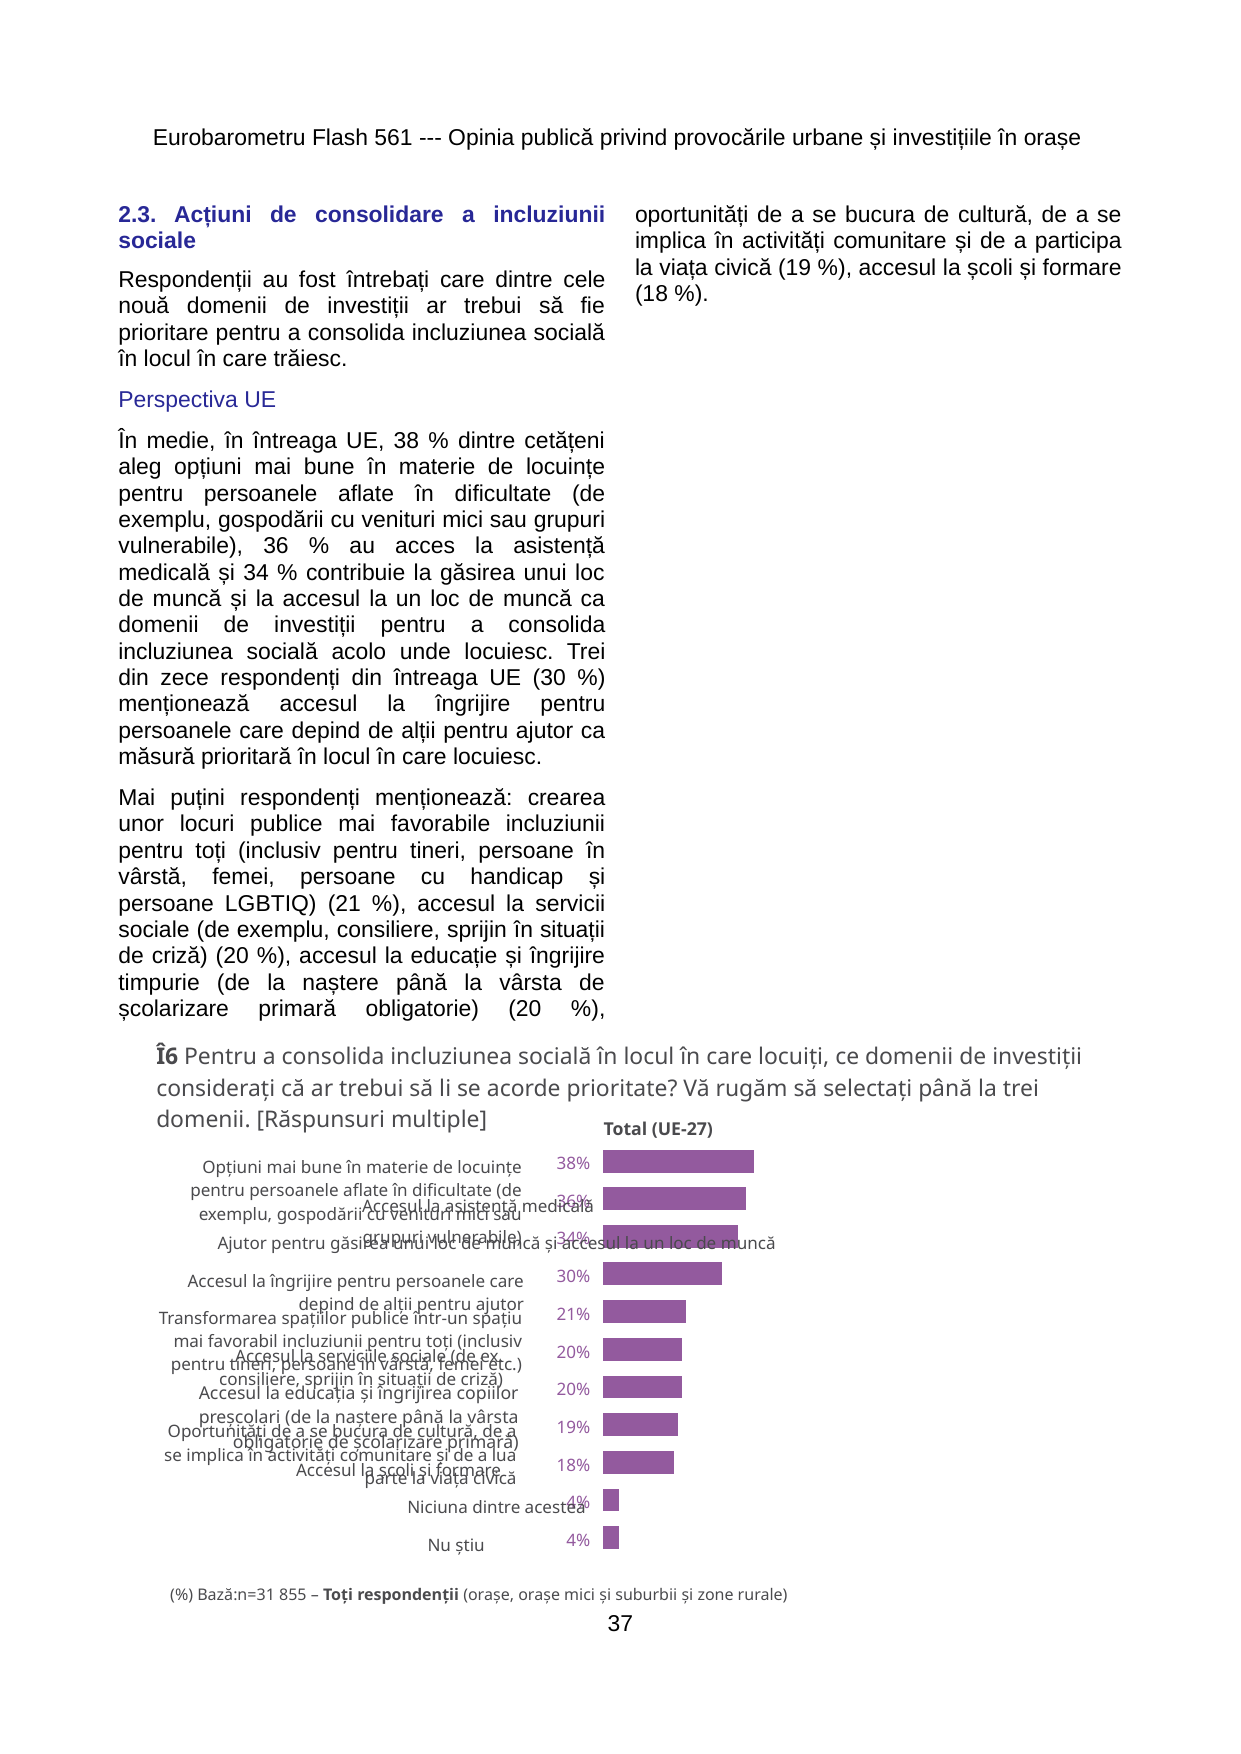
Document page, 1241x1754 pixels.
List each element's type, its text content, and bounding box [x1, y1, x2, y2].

text oportunități de a se bucura de cultură, de a se implica în activități comunitare și de a participa la viața civică (19 %), accesul la școli și formare (18 %). [635, 201, 1122, 306]
text Respondenții au fost întrebați care dintre cele nouă domenii de investiții ar trebui să fie prioritare pentru a consolida incluziunea socială în locul în care trăiesc. [118, 266, 605, 371]
text Perspectiva UE [118, 386, 605, 412]
subtitle 2.3. Acțiuni de consolidare a incluziunii sociale [118, 201, 605, 253]
text În medie, în întreaga UE, 38 % dintre cetățeni aleg opțiuni mai bune în materie de locuințe pentru persoanele aflate în dificultate (de exemplu, gospodării cu venituri mici sau grupuri vulnerabile), 36 % au acces la asistență medicală și 34 % contribuie la găsirea unui loc de muncă și la accesul la un loc de muncă ca domenii de investiții pentru a consolida incluziunea socială acolo unde locuiesc. Trei din zece respondenți din întreaga UE (30 %) menționează accesul la îngrijire pentru persoanele care depind de alții pentru ajutor ca măsură prioritară în locul în care locuiesc. [118, 427, 605, 769]
text Mai puțini respondenți menționează: crearea unor locuri publice mai favorabile incluziunii pentru toți (inclusiv pentru tineri, persoane în vârstă, femei, persoane cu handicap și persoane LGBTIQ) (21 %), accesul la servicii sociale (de exemplu, consiliere, sprijin în situații de criză) (20 %), accesul la educație și îngrijire timpurie (de la naștere până la vârsta de școlarizare primară obligatorie) (20 %), [118, 784, 605, 1021]
